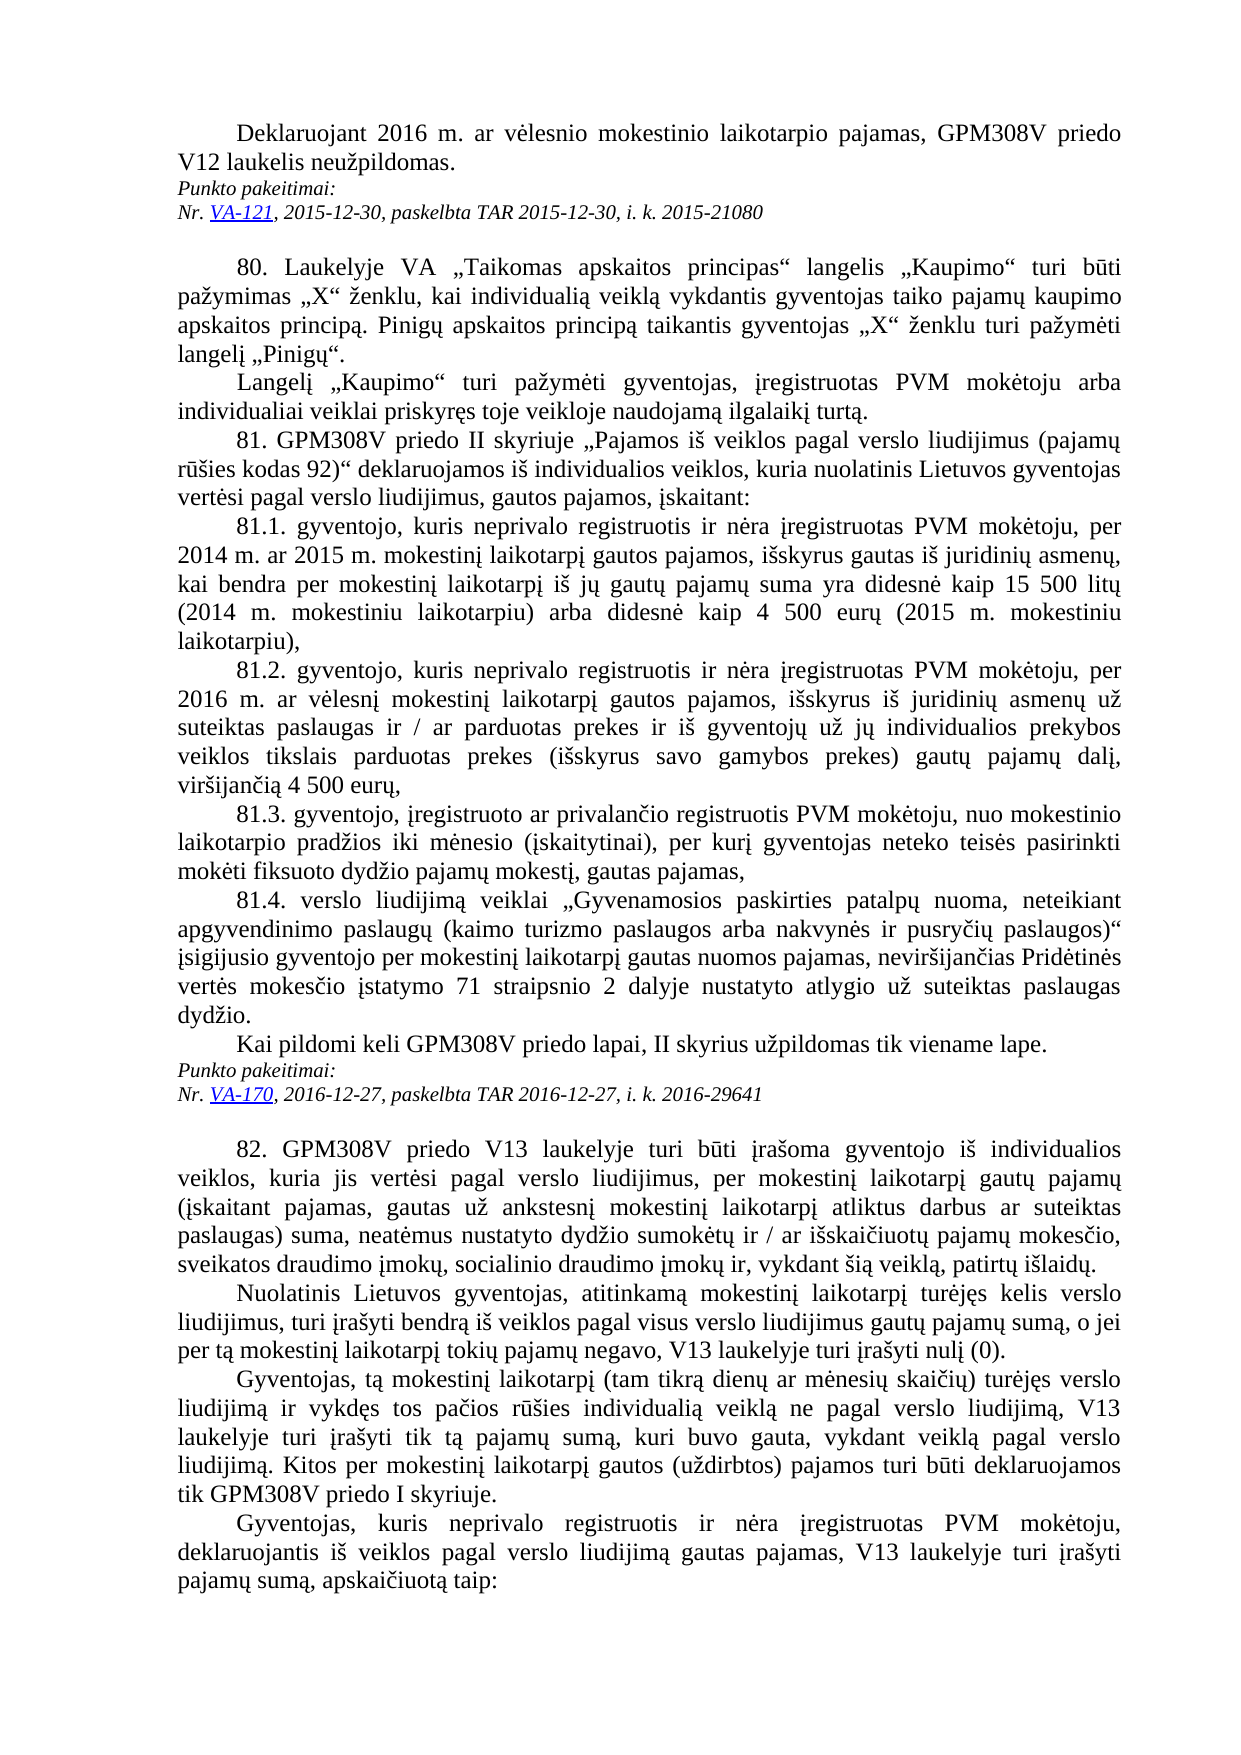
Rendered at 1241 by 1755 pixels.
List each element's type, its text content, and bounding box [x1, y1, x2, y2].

text 82. GPM308V priedo V13 laukelyje turi būti įrašoma gyventojo iš individualios veiklos, kuria jis vertėsi pagal verslo liudijimus, per mokestinį laikotarpį gautų pajamų (įskaitant pajamas, gautas už ankstesnį mokestinį laikotarpį atliktus darbus ar suteiktas paslaugas) suma, neatėmus nustatyto dydžio sumokėtų ir / ar išskaičiuotų pajamų mokesčio, sveikatos draudimo įmokų, socialinio draudimo įmokų ir, vykdant šią veiklą, patirtų išlaidų. [177, 1134, 1122, 1278]
text 81.4. verslo liudijimą veiklai „Gyvenamosios paskirties patalpų nuoma, neteikiant apgyvendinimo paslaugų (kaimo turizmo paslaugos arba nakvynės ir pusryčių paslaugos)“ įsigijusio gyventojo per mokestinį laikotarpį gautas nuomos pajamas, neviršijančias Pridėtinės vertės mokesčio įstatymo 71 straipsnio 2 dalyje nustatyto atlygio už suteiktas paslaugas dydžio. [177, 885, 1122, 1029]
text Gyventojas, tą mokestinį laikotarpį (tam tikrą dienų ar mėnesių skaičių) turėjęs verslo liudijimą ir vykdęs tos pačios rūšies individualią veiklą ne pagal verslo liudijimą, V13 laukelyje turi įrašyti tik tą pajamų sumą, kuri buvo gauta, vykdant veiklą pagal verslo liudijimą. Kitos per mokestinį laikotarpį gautos (uždirbtos) pajamos turi būti deklaruojamos tik GPM308V priedo I skyriuje. [177, 1364, 1122, 1508]
text Gyventojas, kuris neprivalo registruotis ir nėra įregistruotas PVM mokėtoju, deklaruojantis iš veiklos pagal verslo liudijimą gautas pajamas, V13 laukelyje turi įrašyti pajamų sumą, apskaičiuotą taip: [177, 1508, 1122, 1594]
text 80. Laukelyje VA „Taikomas apskaitos principas“ langelis „Kaupimo“ turi būti pažymimas „X“ ženklu, kai individualią veiklą vykdantis gyventojas taiko pajamų kaupimo apskaitos principą. Pinigų apskaitos principą taikantis gyventojas „X“ ženklu turi pažymėti langelį „Pinigų“. [177, 252, 1122, 367]
text 81.3. gyventojo, įregistruoto ar privalančio registruotis PVM mokėtoju, nuo mokestinio laikotarpio pradžios iki mėnesio (įskaitytinai), per kurį gyventojas neteko teisės pasirinkti mokėti fiksuoto dydžio pajamų mokestį, gautas pajamas, [177, 799, 1122, 885]
text Deklaruojant 2016 m. ar vėlesnio mokestinio laikotarpio pajamas, GPM308V priedo V12 laukelis neužpildomas. [177, 118, 1122, 176]
text Punkto pakeitimai: [177, 176, 1122, 200]
text Kai pildomi keli GPM308V priedo lapai, II skyrius užpildomas tik viename lape. [177, 1029, 1122, 1057]
text 81.1. gyventojo, kuris neprivalo registruotis ir nėra įregistruotas PVM mokėtoju, per 2014 m. ar 2015 m. mokestinį laikotarpį gautos pajamos, išskyrus gautas iš juridinių asmenų, kai bendra per mokestinį laikotarpį iš jų gautų pajamų suma yra didesnė kaip 15 500 litų (2014 m. mokestiniu laikotarpiu) arba didesnė kaip 4 500 eurų (2015 m. mokestiniu laikotarpiu), [177, 511, 1122, 655]
text 81.2. gyventojo, kuris neprivalo registruotis ir nėra įregistruotas PVM mokėtoju, per 2016 m. ar vėlesnį mokestinį laikotarpį gautos pajamos, išskyrus iš juridinių asmenų už suteiktas paslaugas ir / ar parduotas prekes ir iš gyventojų už jų individualios prekybos veiklos tikslais parduotas prekes (išskyrus savo gamybos prekes) gautų pajamų dalį, viršijančią 4 500 eurų, [177, 655, 1122, 799]
text Nr. VA-170, 2016-12-27, paskelbta TAR 2016-12-27, i. k. 2016-29641 [177, 1082, 1122, 1106]
text Nuolatinis Lietuvos gyventojas, atitinkamą mokestinį laikotarpį turėjęs kelis verslo liudijimus, turi įrašyti bendrą iš veiklos pagal visus verslo liudijimus gautų pajamų sumą, o jei per tą mokestinį laikotarpį tokių pajamų negavo, V13 laukelyje turi įrašyti nulį (0). [177, 1278, 1122, 1364]
text Langelį „Kaupimo“ turi pažymėti gyventojas, įregistruotas PVM mokėtoju arba individualiai veiklai priskyręs toje veikloje naudojamą ilgalaikį turtą. [177, 367, 1122, 425]
text Nr. VA-121, 2015-12-30, paskelbta TAR 2015-12-30, i. k. 2015-21080 [177, 200, 1122, 224]
text Punkto pakeitimai: [177, 1057, 1122, 1082]
text 81. GPM308V priedo II skyriuje „Pajamos iš veiklos pagal verslo liudijimus (pajamų rūšies kodas 92)“ deklaruojamos iš individualios veiklos, kuria nuolatinis Lietuvos gyventojas vertėsi pagal verslo liudijimus, gautos pajamos, įskaitant: [177, 425, 1122, 511]
